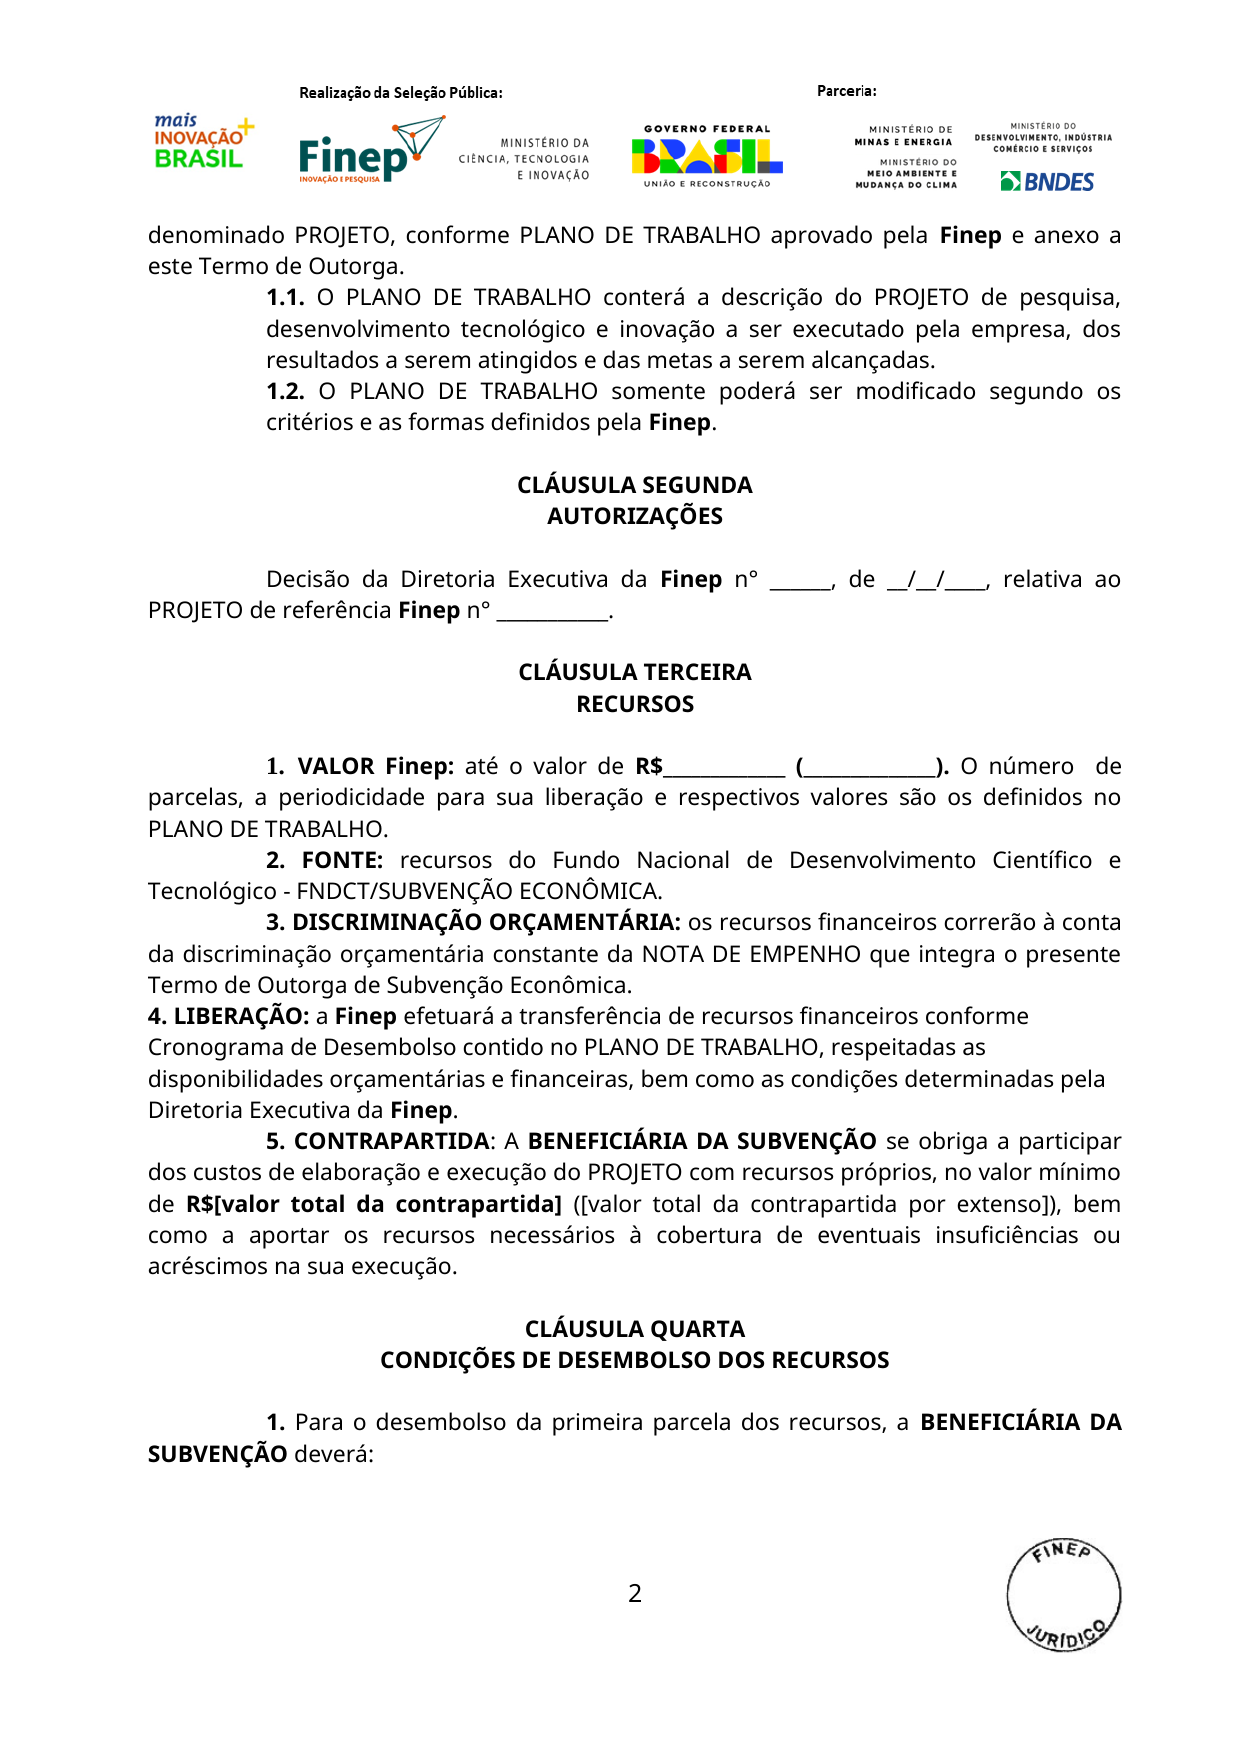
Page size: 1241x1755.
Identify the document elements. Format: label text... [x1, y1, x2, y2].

subtitle 2. FONTE: recursos do Fundo Nacional de Desenvolvimento Científico e Tecnológico - FNDCT/SUBVENÇÃO ECONÔMICA. [148, 844, 1122, 906]
subtitle denominado PROJETO, conforme PLANO DE TRABALHO aprovado pela Finep e anexo a este Termo de Outorga. [148, 219, 1122, 281]
subtitle CLÁUSULA TERCEIRA [148, 656, 1122, 687]
subtitle 3. DISCRIMINAÇÃO ORÇAMENTÁRIA: os recursos financeiros correrão à conta da discriminação orçamentária constante da NOTA DE EMPENHO que integra o presente Termo de Outorga de Subvenção Econômica. [148, 906, 1122, 1000]
list VALOR Finep: até o valor de R$_____________ (______________). O número de parcelas, a periodicidade para sua liberação e respectivos valores são os definidos no PLANO DE TRABALHO. [148, 750, 1122, 844]
text 4. LIBERAÇÃO: a Finep efetuará a transferência de recursos financeiros conforme Cronograma de Desembolso contido no PLANO DE TRABALHO, respeitadas as disponibilidades orçamentárias e financeiras, bem como as condições determinadas pela Diretoria Executiva da Finep. [148, 1000, 1122, 1125]
subtitle CLÁUSULA QUARTA [148, 1312, 1122, 1344]
text 5. CONTRAPARTIDA: A BENEFICIÁRIA DA SUBVENÇÃO se obriga a participar dos custos de elaboração e execução do PROJETO com recursos próprios, no valor mínimo de R$[valor total da contrapartida] ([valor total da contrapartida por extenso]), bem como a aportar os recursos necessários à cobertura de eventuais insuficiências ou acréscimos na sua execução. [148, 1125, 1122, 1281]
subtitle CONDIÇÕES DE DESEMBOLSO DOS RECURSOS [148, 1344, 1122, 1375]
subtitle AUTORIZAÇÕES [148, 500, 1122, 531]
subtitle 1.1. O PLANO DE TRABALHO conterá a descrição do PROJETO de pesquisa, desenvolvimento tecnológico e inovação a ser executado pela empresa, dos resultados a serem atingidos e das metas a serem alcançadas. [266, 281, 1122, 375]
subtitle 1.2. O PLANO DE TRABALHO somente poderá ser modificado segundo os critérios e as formas definidos pela Finep. [266, 375, 1122, 437]
text 1. Para o desembolso da primeira parcela dos recursos, a BENEFICIÁRIA DA SUBVENÇÃO deverá: [148, 1406, 1122, 1469]
subtitle CLÁUSULA SEGUNDA [148, 469, 1122, 500]
subtitle Decisão da Diretoria Executiva da Finep n° ______, de __/__/____, relativa ao PROJETO de referência Finep n° ___________. [148, 562, 1122, 625]
subtitle RECURSOS [148, 687, 1122, 719]
